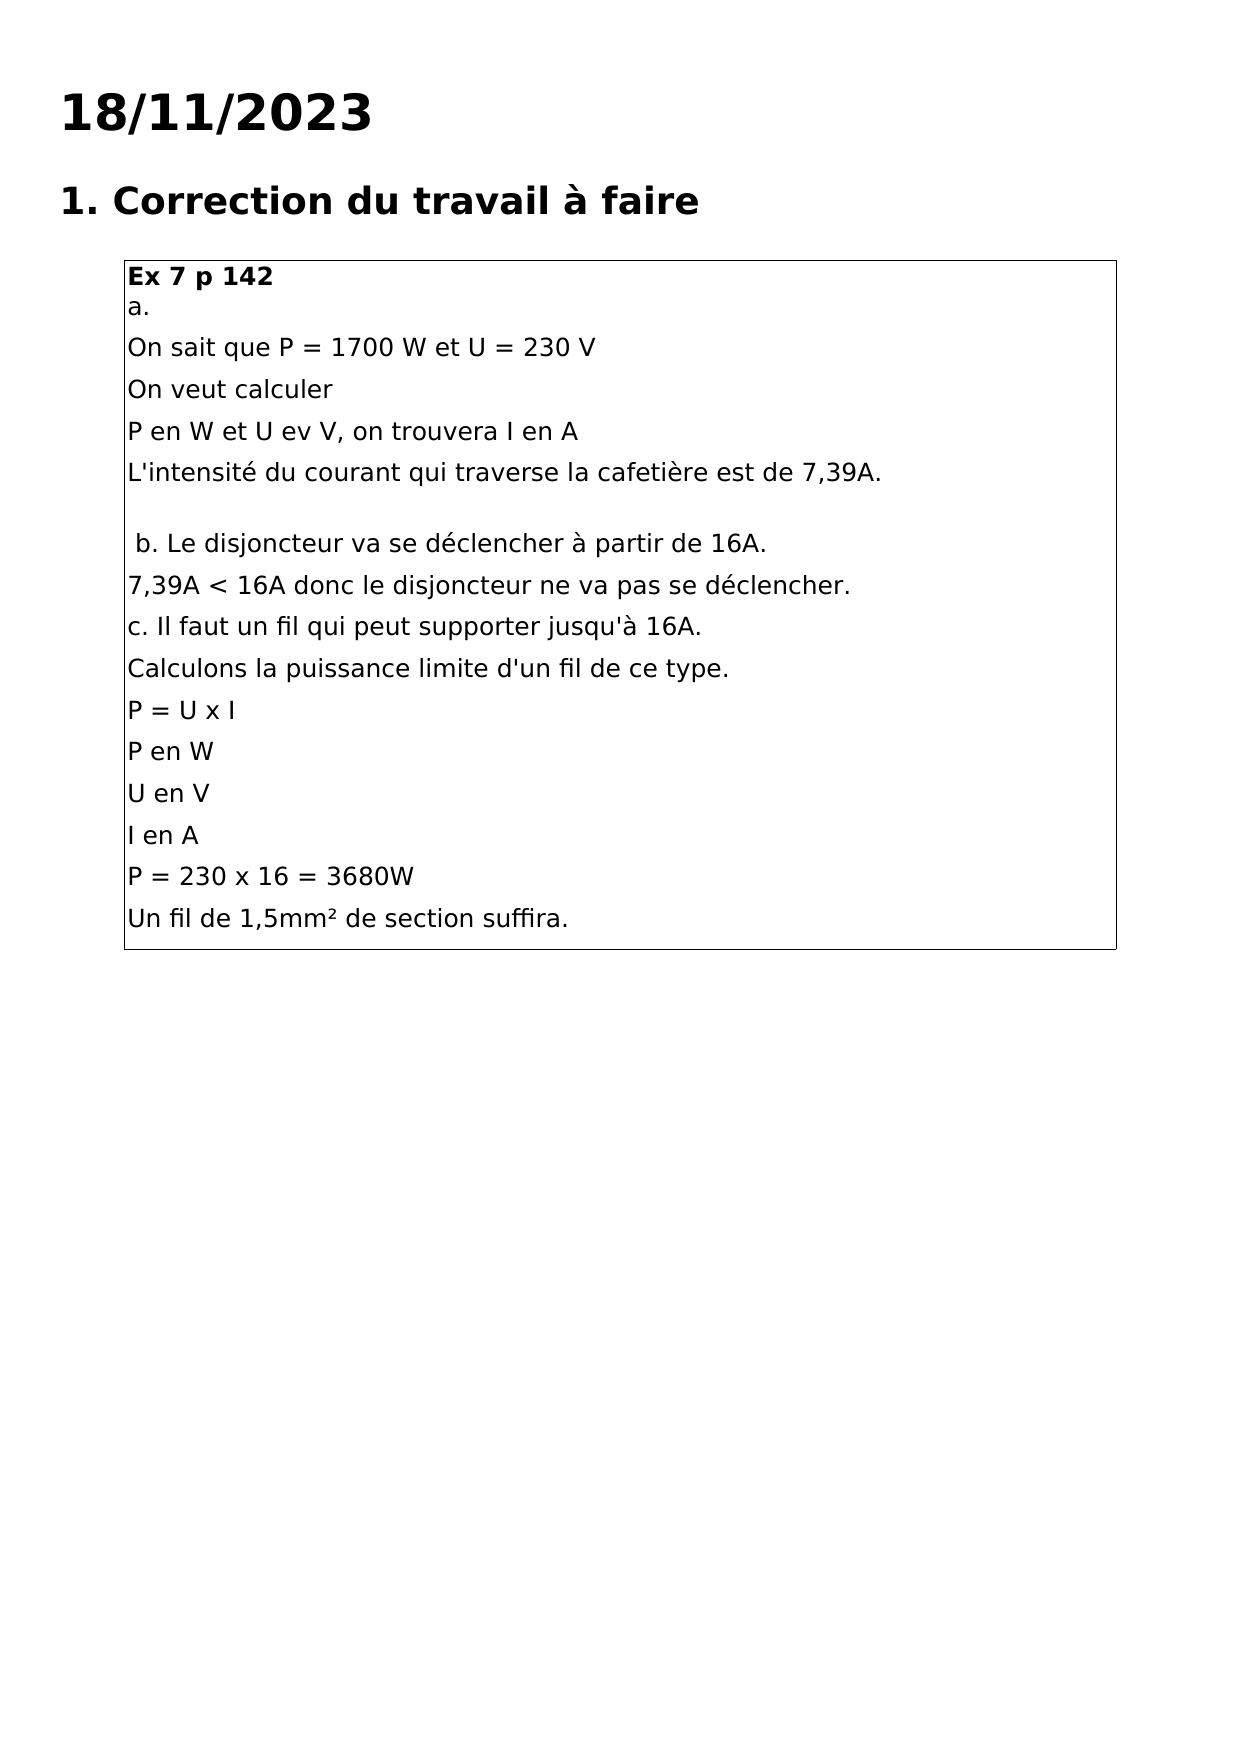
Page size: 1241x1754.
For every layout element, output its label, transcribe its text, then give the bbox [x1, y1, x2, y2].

table_header Ex 7 p 142 a. On sait que P = 1700 W et U = 230 V On veut calculer P en W et U ev V, on trouvera I en A L'intensité du courant qui traverse la cafetière est de 7,39A. b. Le disjoncteur va se déclencher à partir de 16A. 7,39A < 16A donc le disjoncteur ne va pas se déclencher. c. Il faut un fil qui peut supporter jusqu'à 16A. Calculons la puissance limite d'un fil de ce type. P = U x I P en W U en V I en A P = 230 x 16 = 3680W Un fil de 1,5mm² de section suffira. [125, 261, 1116, 949]
subtitle 1. Correction du travail à faire [59, 180, 1181, 223]
subtitle 18/11/2023 [59, 84, 1181, 142]
